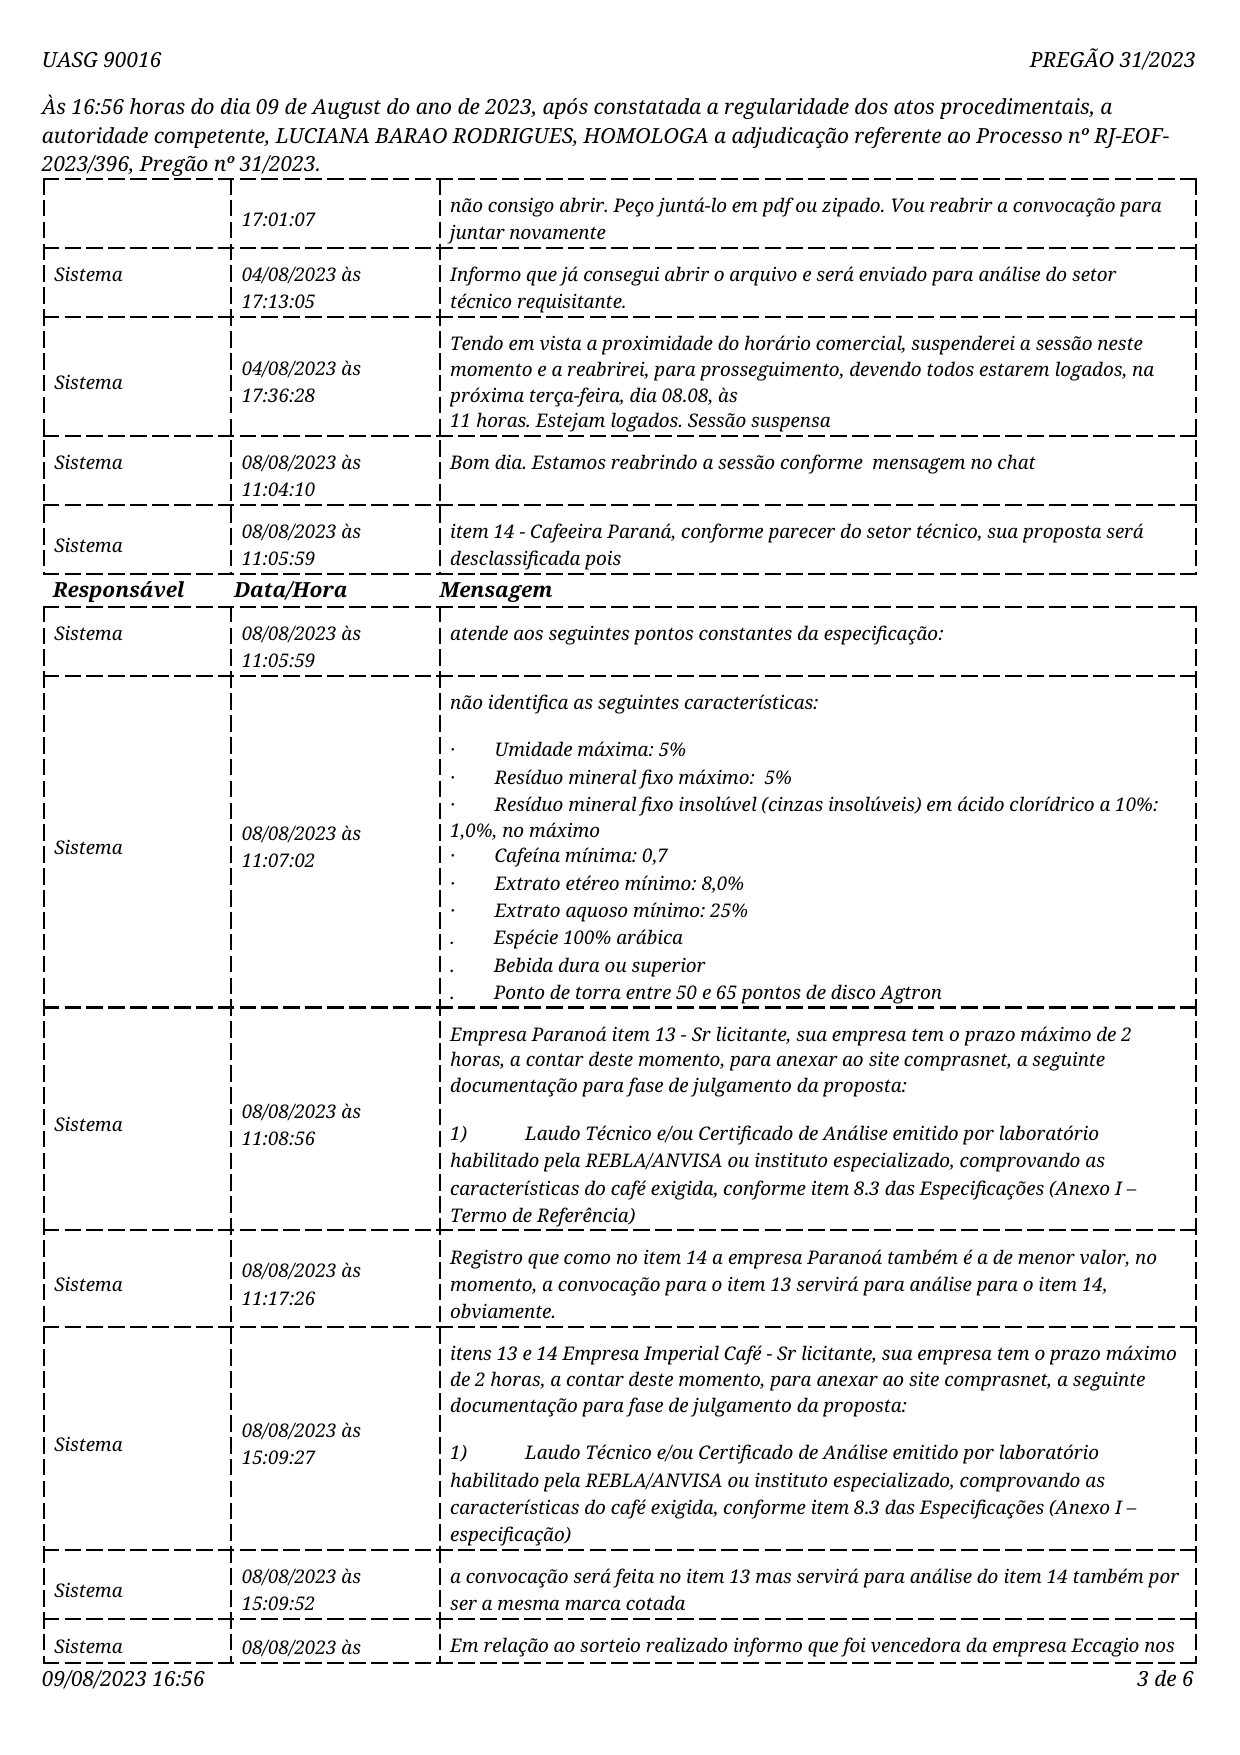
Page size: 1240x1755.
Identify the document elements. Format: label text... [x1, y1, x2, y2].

table_cell 08/08/2023 às [231, 1618, 439, 1662]
table_cell 08/08/2023 às 11:17:26 [231, 1229, 439, 1326]
table_cell [44, 178, 231, 247]
table_cell 08/08/2023 às 11:04:10 [231, 435, 439, 504]
table_cell Empresa Paranoá item 13 - Sr licitante, sua empresa tem o prazo máximo de 2 horas, a contar deste momento, para anexar ao site comprasnet, a seguinte documentação para fase de julgamento da proposta: 1) Laudo Técnico e/ou Certificado de Análise emitido por laboratório habilitado pela REBLA/ANVISA ou instituto especializado, comprovando as características do café exigida, conforme item 8.3 das Especificações (Anexo I – Termo de Referência) [440, 1006, 1196, 1229]
table_cell Sistema [44, 247, 231, 316]
table_cell Informo que já consegui abrir o arquivo e será enviado para análise do setor técnico requisitante. [440, 247, 1196, 316]
table_cell 17:01:07 [231, 178, 439, 247]
table_cell Em relação ao sorteio realizado informo que foi vencedora da empresa Eccagio nos [440, 1618, 1196, 1662]
table_cell Sistema [44, 1326, 231, 1549]
table_cell a convocação será feita no item 13 mas servirá para análise do item 14 também por ser a mesma marca cotada [440, 1549, 1196, 1618]
table_header atende aos seguintes pontos constantes da especificação: [440, 606, 1196, 675]
table_cell Sistema [44, 675, 231, 1006]
table_cell Sistema [44, 1618, 231, 1662]
table_cell 04/08/2023 às 17:13:05 [231, 247, 439, 316]
text Responsável Data/Hora Mensagem [53, 575, 1089, 603]
table_cell Registro que como no item 14 a empresa Paranoá também é a de menor valor, no momento, a convocação para o item 13 servirá para análise para o item 14, obviamente. [440, 1229, 1196, 1326]
table_cell 08/08/2023 às 11:08:56 [231, 1006, 439, 1229]
table_header 08/08/2023 às 11:05:59 [231, 606, 439, 675]
table_cell Bom dia. Estamos reabrindo a sessão conforme mensagem no chat [440, 435, 1196, 504]
table_cell Sistema [44, 504, 231, 573]
table_cell itens 13 e 14 Empresa Imperial Café - Sr licitante, sua empresa tem o prazo máximo de 2 horas, a contar deste momento, para anexar ao site comprasnet, a seguinte documentação para fase de julgamento da proposta: 1) Laudo Técnico e/ou Certificado de Análise emitido por laboratório habilitado pela REBLA/ANVISA ou instituto especializado, comprovando as características do café exigida, conforme item 8.3 das Especificações (Anexo I – especificação) [440, 1326, 1196, 1549]
table_cell Sistema [44, 316, 231, 435]
table_cell Sistema [44, 1006, 231, 1229]
table_cell Sistema [44, 1549, 231, 1618]
table_header Sistema [44, 606, 231, 675]
table_cell 08/08/2023 às 11:07:02 [231, 675, 439, 1006]
table_cell 04/08/2023 às 17:36:28 [231, 316, 439, 435]
table_cell Sistema [44, 1229, 231, 1326]
table_cell 08/08/2023 às 11:05:59 [231, 504, 439, 573]
table_cell Tendo em vista a proximidade do horário comercial, suspenderei a sessão neste momento e a reabrirei, para prosseguimento, devendo todos estarem logados, na próxima terça-feira, dia 08.08, às 11 horas. Estejam logados. Sessão suspensa [440, 316, 1196, 435]
table_cell não identifica as seguintes características: · Umidade máxima: 5% · Resíduo mineral fixo máximo: 5% · Resíduo mineral fixo insolúvel (cinzas insolúveis) em ácido clorídrico a 10%: 1,0%, no máximo · Cafeína mínima: 0,7 · Extrato etéreo mínimo: 8,0% · Extrato aquoso mínimo: 25% . Espécie 100% arábica . Bebida dura ou superior . Ponto de torra entre 50 e 65 pontos de disco Agtron [440, 675, 1196, 1006]
table_cell item 14 - Cafeeira Paraná, conforme parecer do setor técnico, sua proposta será desclassificada pois [440, 504, 1196, 573]
table_cell Sistema [44, 435, 231, 504]
table_cell não consigo abrir. Peço juntá-lo em pdf ou zipado. Vou reabrir a convocação para juntar novamente [440, 178, 1196, 247]
table_cell 08/08/2023 às 15:09:27 [231, 1326, 439, 1549]
table_cell 08/08/2023 às 15:09:52 [231, 1549, 439, 1618]
